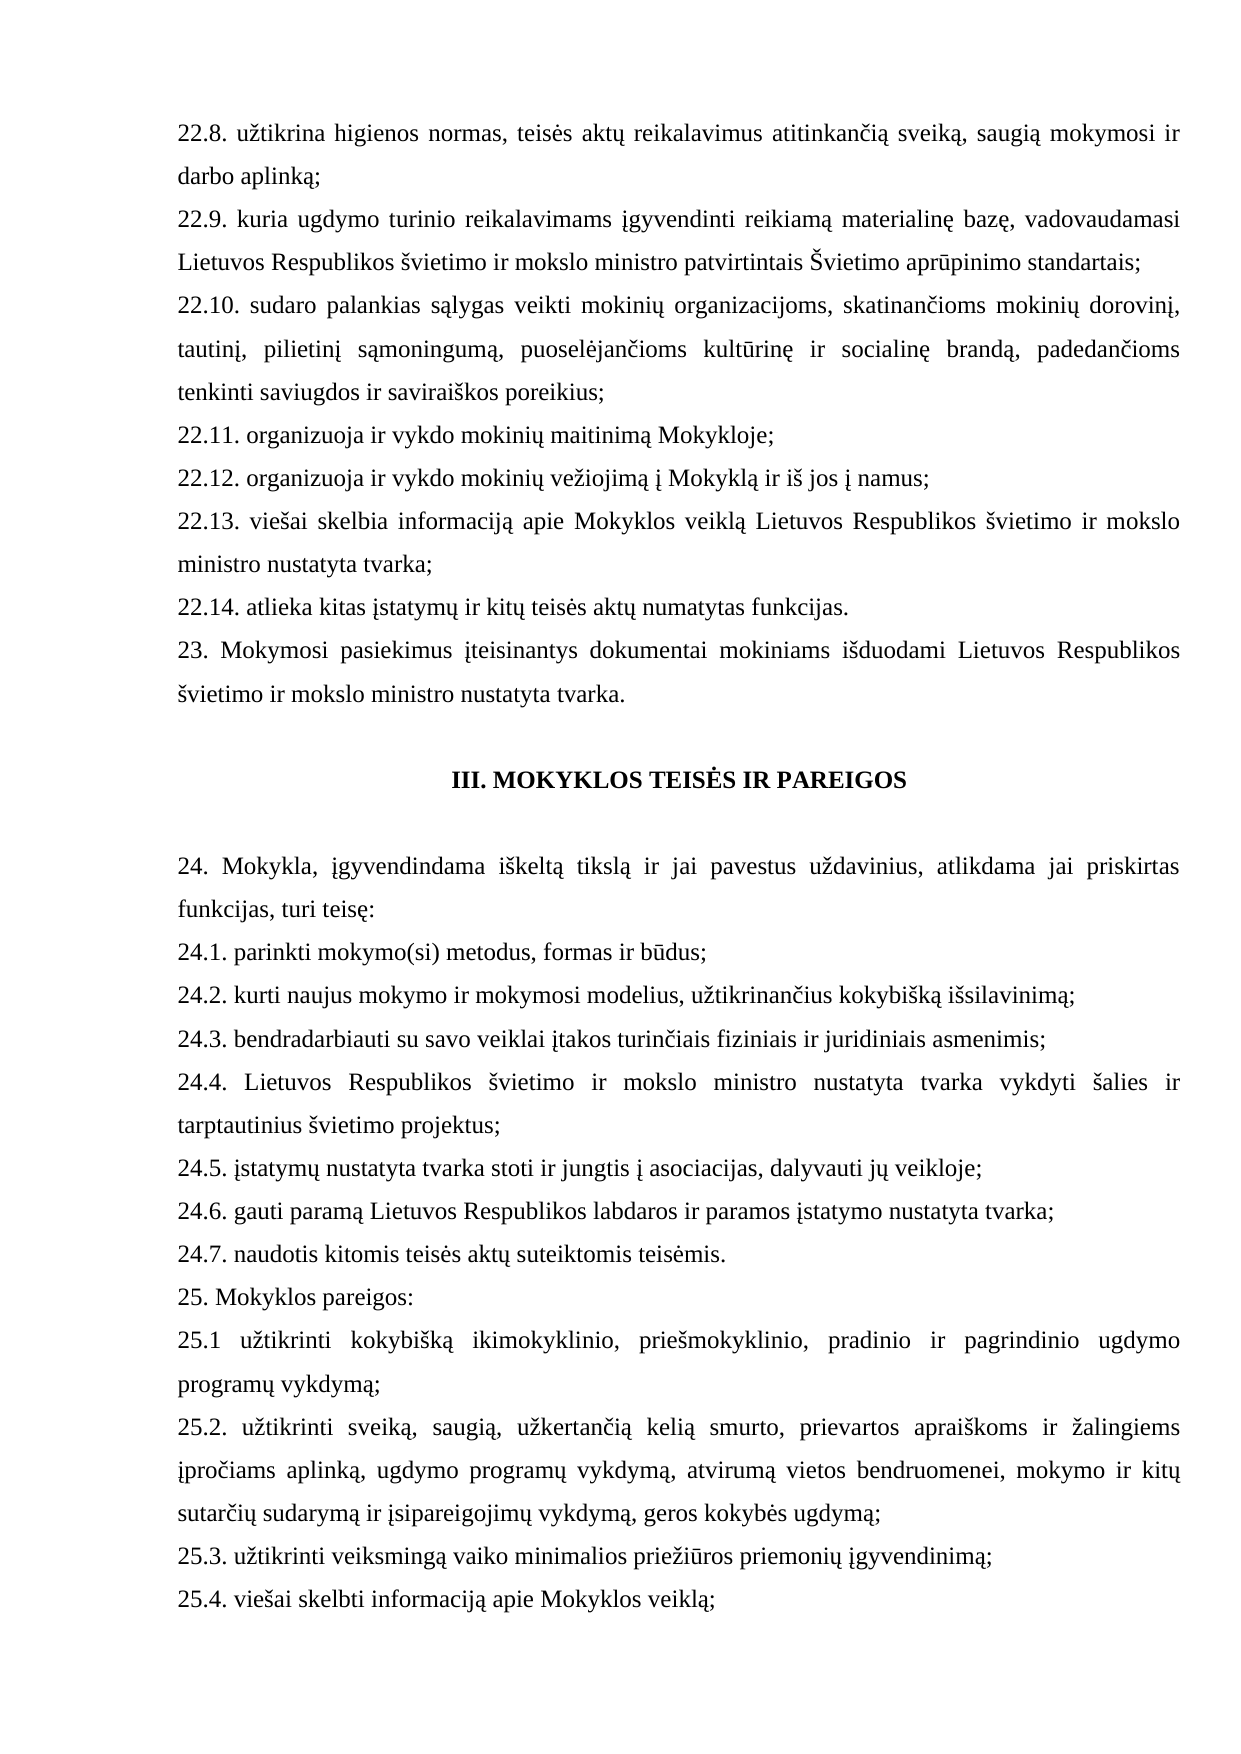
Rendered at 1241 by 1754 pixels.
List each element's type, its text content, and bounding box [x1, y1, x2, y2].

text 22.9. kuria ugdymo turinio reikalavimams įgyvendinti reikiamą materialinę bazę, vadovaudamasi Lietuvos Respublikos švietimo ir mokslo ministro patvirtintais Švietimo aprūpinimo standartais; [177, 204, 1181, 276]
text 25. Mokyklos pareigos: [177, 1282, 1181, 1311]
text 25.4. viešai skelbti informaciją apie Mokyklos veiklą; [177, 1584, 1181, 1613]
text 22.10. sudaro palankias sąlygas veikti mokinių organizacijoms, skatinančioms mokinių dorovinį, tautinį, pilietinį sąmoningumą, puoselėjančioms kultūrinę ir socialinę brandą, padedančioms tenkinti saviugdos ir saviraiškos poreikius; [177, 291, 1181, 406]
text 24.4. Lietuvos Respublikos švietimo ir mokslo ministro nustatyta tvarka vykdyti šalies ir tarptautinius švietimo projektus; [177, 1067, 1181, 1139]
text 22.14. atlieka kitas įstatymų ir kitų teisės aktų numatytas funkcijas. [177, 592, 1181, 621]
text 24.3. bendradarbiauti su savo veiklai įtakos turinčiais fiziniais ir juridiniais asmenimis; [177, 1024, 1181, 1052]
text 24.6. gauti paramą Lietuvos Respublikos labdaros ir paramos įstatymo nustatyta tvarka; [177, 1196, 1181, 1225]
text 24.7. naudotis kitomis teisės aktų suteiktomis teisėmis. [177, 1239, 1181, 1268]
text 25.1 užtikrinti kokybišką ikimokyklinio, priešmokyklinio, pradinio ir pagrindinio ugdymo programų vykdymą; [177, 1326, 1181, 1397]
text 24.1. parinkti mokymo(si) metodus, formas ir būdus; [177, 937, 1181, 966]
text 23. Mokymosi pasiekimus įteisinantys dokumentai mokiniams išduodami Lietuvos Respublikos švietimo ir mokslo ministro nustatyta tvarka. [177, 636, 1181, 707]
text 24. Mokykla, įgyvendindama iškeltą tikslą ir jai pavestus uždavinius, atlikdama jai priskirtas funkcijas, turi teisę: [177, 851, 1181, 923]
text 22.12. organizuoja ir vykdo mokinių vežiojimą į Mokyklą ir iš jos į namus; [177, 463, 1181, 492]
text 22.13. viešai skelbia informaciją apie Mokyklos veiklą Lietuvos Respublikos švietimo ir mokslo ministro nustatyta tvarka; [177, 506, 1181, 578]
text 24.2. kurti naujus mokymo ir mokymosi modelius, užtikrinančius kokybišką išsilavinimą; [177, 981, 1181, 1009]
text 22.11. organizuoja ir vykdo mokinių maitinimą Mokykloje; [177, 420, 1181, 449]
text 25.2. užtikrinti sveiką, saugią, užkertančią kelią smurto, prievartos apraiškoms ir žalingiems įpročiams aplinką, ugdymo programų vykdymą, atvirumą vietos bendruomenei, mokymo ir kitų sutarčių sudarymą ir įsipareigojimų vykdymą, geros kokybės ugdymą; [177, 1412, 1181, 1527]
text 24.5. įstatymų nustatyta tvarka stoti ir jungtis į asociacijas, dalyvauti jų veikloje; [177, 1153, 1181, 1182]
text 25.3. užtikrinti veiksmingą vaiko minimalios priežiūros priemonių įgyvendinimą; [177, 1541, 1181, 1570]
text 22.8. užtikrina higienos normas, teisės aktų reikalavimus atitinkančią sveiką, saugią mokymosi ir darbo aplinką; [177, 118, 1181, 190]
text III. MOKYKLOS TEISĖS IR PAREIGOS [177, 765, 1181, 794]
